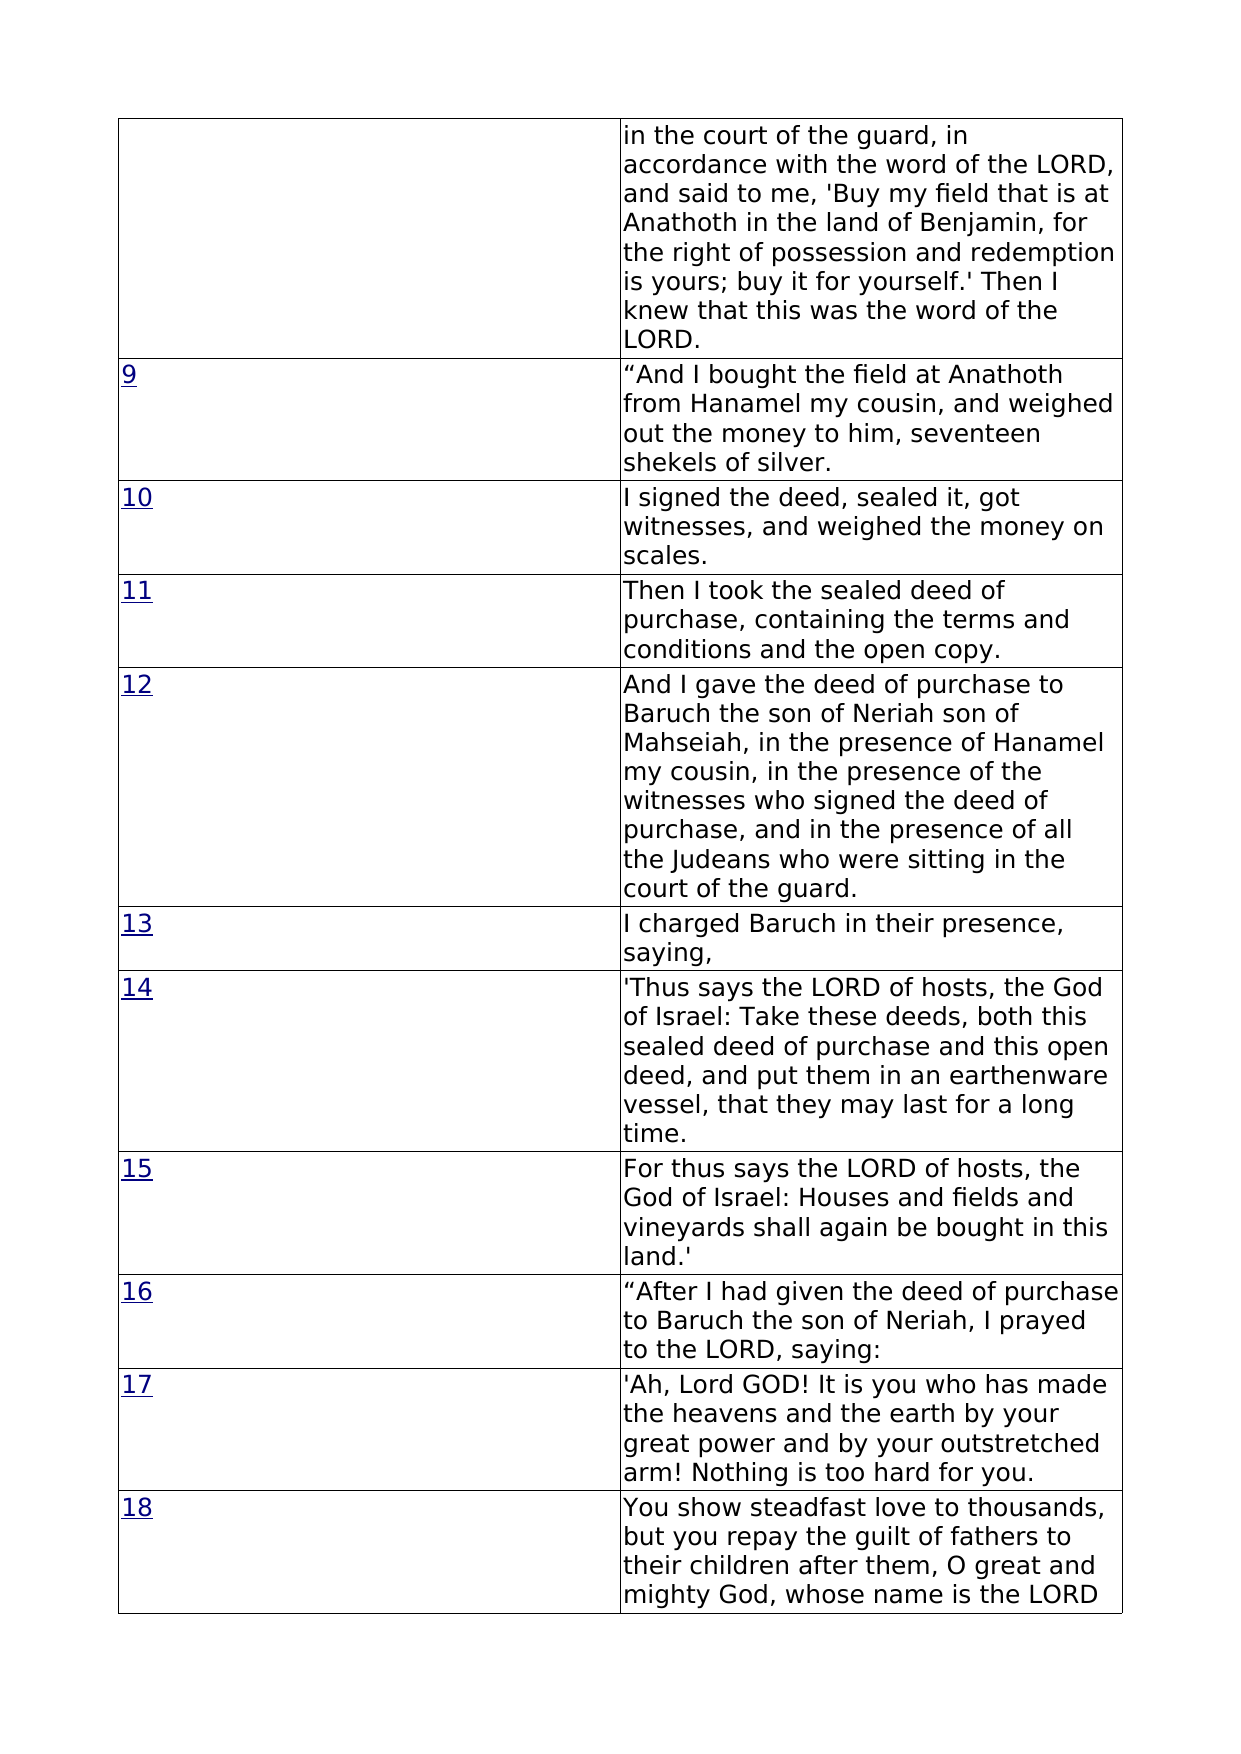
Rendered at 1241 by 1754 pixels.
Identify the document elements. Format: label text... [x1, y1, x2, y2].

table_cell 'Thus says the LORD of hosts, the God of Israel: Take these deeds, both this sealed deed of purchase and this open deed, and put them in an earthenware vessel, that they may last for a long time. [621, 971, 1122, 1151]
table_cell 16 [119, 1275, 620, 1367]
table_cell 13 [119, 907, 620, 970]
table_cell “And I bought the field at Anathoth from Hanamel my cousin, and weighed out the money to him, seventeen shekels of silver. [621, 359, 1122, 480]
table_cell You show steadfast love to thousands, but you repay the guilt of fathers to their children after them, O great and mighty God, whose name is the LORD [621, 1491, 1122, 1613]
table_cell 'Ah, Lord GOD! It is you who has made the heavens and the earth by your great power and by your outstretched arm! Nothing is too hard for you. [621, 1369, 1122, 1490]
table_cell 14 [119, 971, 620, 1151]
table_cell Then I took the sealed deed of purchase, containing the terms and conditions and the open copy. [621, 575, 1122, 667]
table_cell For thus says the LORD of hosts, the God of Israel: Houses and fields and vineyards shall again be bought in this land.' [621, 1152, 1122, 1274]
table_cell 11 [119, 575, 620, 667]
table_cell in the court of the guard, in accordance with the word of the LORD, and said to me, 'Buy my field that is at Anathoth in the land of Benjamin, for the right of possession and redemption is yours; buy it for yourself.' Then I knew that this was the word of the LORD. [621, 119, 1122, 357]
table_cell 17 [119, 1369, 620, 1490]
table_cell 12 [119, 668, 620, 906]
table_cell I signed the deed, sealed it, got witnesses, and weighed the money on scales. [621, 481, 1122, 573]
table_cell 10 [119, 481, 620, 573]
table_cell 15 [119, 1152, 620, 1274]
table_cell I charged Baruch in their presence, saying, [621, 907, 1122, 970]
table_cell 18 [119, 1491, 620, 1613]
table_cell 9 [119, 359, 620, 480]
table_cell “After I had given the deed of purchase to Baruch the son of Neriah, I prayed to the LORD, saying: [621, 1275, 1122, 1367]
table_cell [119, 119, 620, 357]
table_cell And I gave the deed of purchase to Baruch the son of Neriah son of Mahseiah, in the presence of Hanamel my cousin, in the presence of the witnesses who signed the deed of purchase, and in the presence of all the Judeans who were sitting in the court of the guard. [621, 668, 1122, 906]
